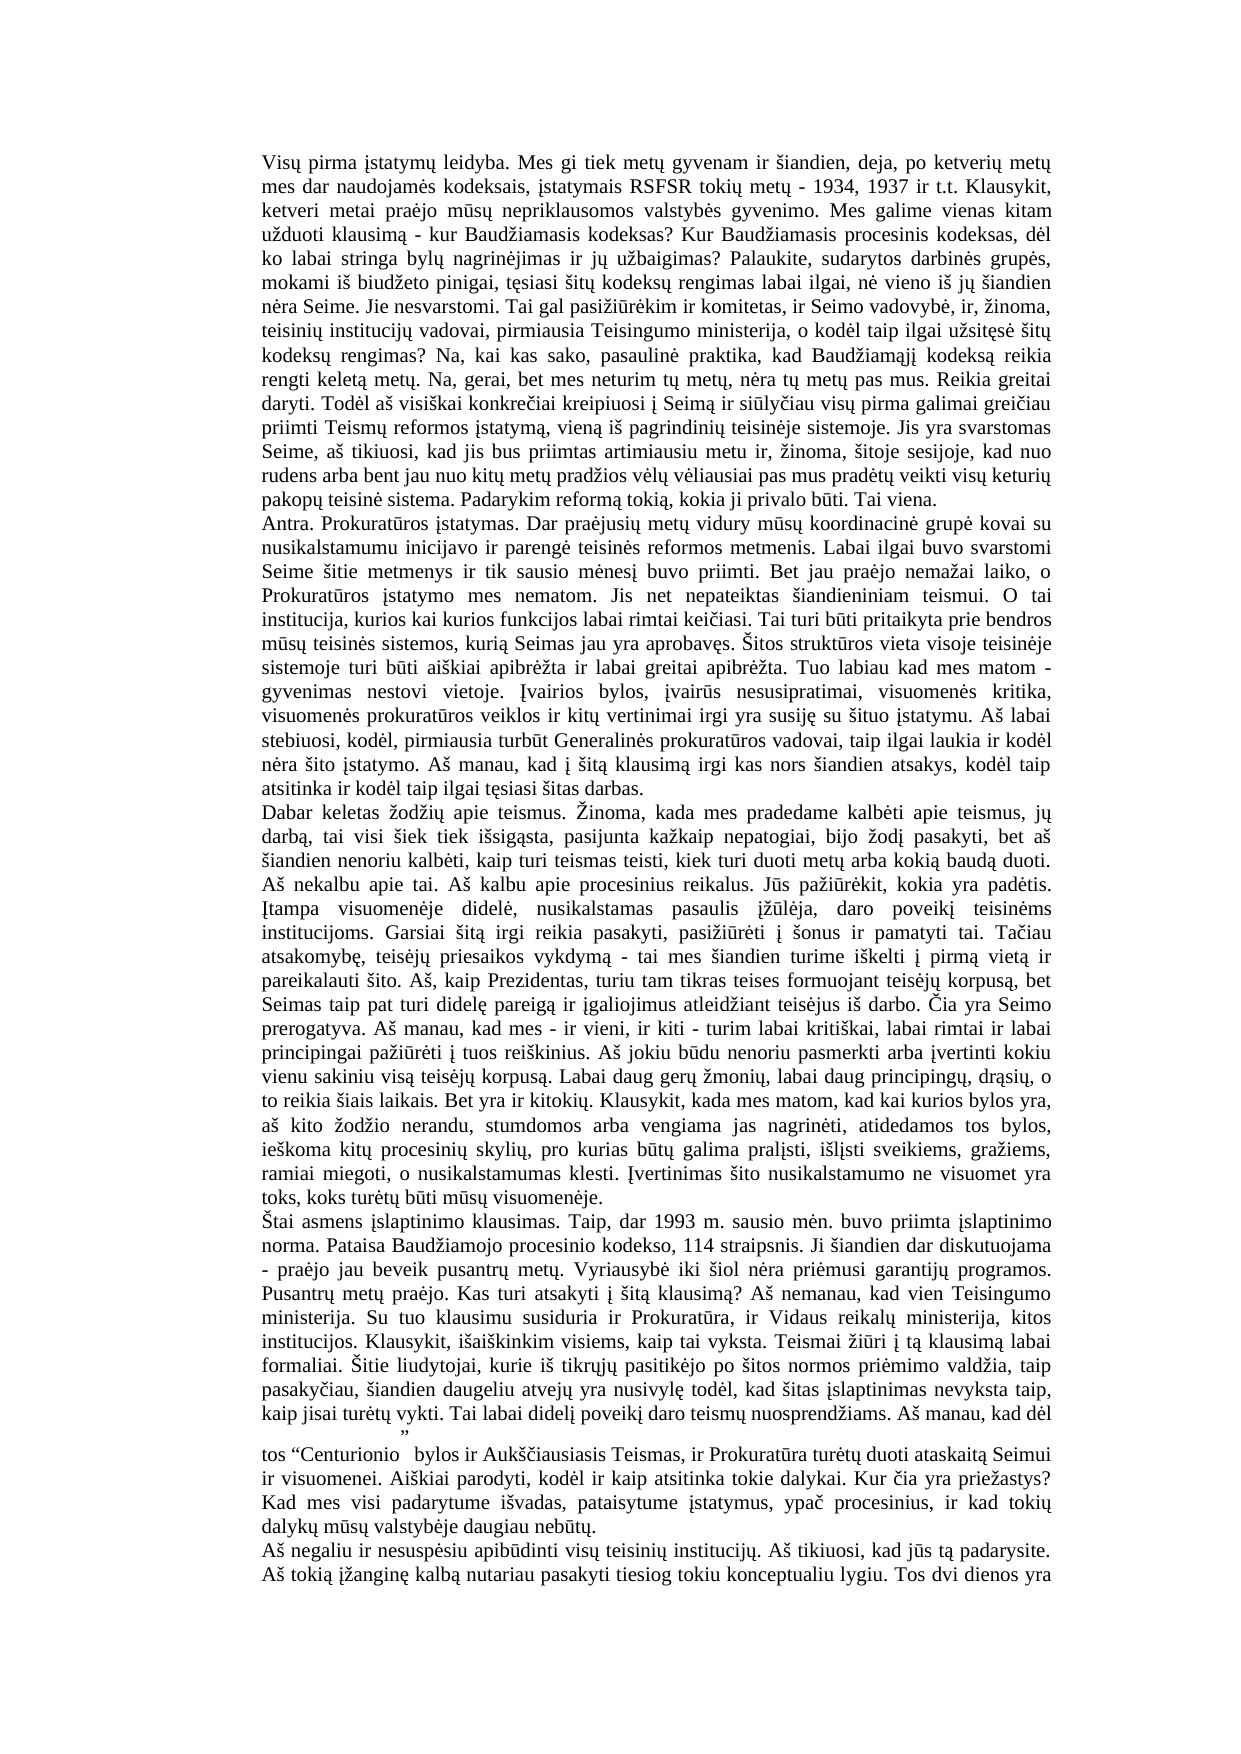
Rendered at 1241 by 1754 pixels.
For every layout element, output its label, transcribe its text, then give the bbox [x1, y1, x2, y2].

text Visų pirma įstatymų leidyba. Mes gi tiek metų gyvenam ir šiandien, deja, po ketverių metų mes dar naudojamės kodeksais, įstatymais RSFSR tokių metų - 1934, 1937 ir t.t. Klausykit, ketveri metai praėjo mūsų nepriklausomos valstybės gyvenimo. Mes galime vienas kitam užduoti klausimą - kur Baudžiamasis kodeksas? Kur Baudžiamasis procesinis kodeksas, dėl ko labai stringa bylų nagrinėjimas ir jų užbaigimas? Palaukite, sudarytos darbinės grupės, mokami iš biudžeto pinigai, tęsiasi šitų kodeksų rengimas labai ilgai, nė vieno iš jų šiandien nėra Seime. Jie nesvarstomi. Tai gal pasižiūrėkim ir komitetas, ir Seimo vadovybė, ir, žinoma, teisinių institucijų vadovai, pirmiausia Teisingumo ministerija, o kodėl taip ilgai užsitęsė šitų kodeksų rengimas? Na, kai kas sako, pasaulinė praktika, kad Baudžiamąjį kodeksą reikia rengti keletą metų. Na, gerai, bet mes neturim tų metų, nėra tų metų pas mus. Reikia greitai daryti. Todėl aš visiškai konkrečiai kreipiuosi į Seimą ir siūlyčiau visų pirma galimai greičiau priimti Teismų reformos įstatymą, vieną iš pagrindinių teisinėje sistemoje. Jis yra svarstomas Seime, aš tikiuosi, kad jis bus priimtas artimiausiu metu ir, žinoma, šitoje sesijoje, kad nuo rudens arba bent jau nuo kitų metų pradžios vėlų vėliausiai pas mus pradėtų veikti visų keturių pakopų teisinė sistema. Padarykim reformą tokią, kokia ji privalo būti. Tai viena. [261, 150, 1053, 511]
text Aš negaliu ir nesuspėsiu apibūdinti visų teisinių institucijų. Aš tikiuosi, kad jūs tą padarysite. Aš tokią įžanginę kalbą nutariau pasakyti tiesiog tokiu konceptualiu lygiu. Tos dvi dienos yra [261, 1538, 1053, 1586]
text Antra. Prokuratūros įstatymas. Dar praėjusių metų vidury mūsų koordinacinė grupė kovai su nusikalstamumu inicijavo ir parengė teisinės reformos metmenis. Labai ilgai buvo svarstomi Seime šitie metmenys ir tik sausio mėnesį buvo priimti. Bet jau praėjo nemažai laiko, o Prokuratūros įstatymo mes nematom. Jis net nepateiktas šiandieniniam teismui. O tai institucija, kurios kai kurios funkcijos labai rimtai keičiasi. Tai turi būti pritaikyta prie bendros mūsų teisinės sistemos, kurią Seimas jau yra aprobavęs. Šitos struktūros vieta visoje teisinėje sistemoje turi būti aiškiai apibrėžta ir labai greitai apibrėžta. Tuo labiau kad mes matom - gyvenimas nestovi vietoje. Įvairios bylos, įvairūs nesusipratimai, visuomenės kritika, visuomenės prokuratūros veiklos ir kitų vertinimai irgi yra susiję su šituo įstatymu. Aš labai stebiuosi, kodėl, pirmiausia turbūt Generalinės prokuratūros vadovai, taip ilgai laukia ir kodėl nėra šito įstatymo. Aš manau, kad į šitą klausimą irgi kas nors šiandien atsakys, kodėl taip atsitinka ir kodėl taip ilgai tęsiasi šitas darbas. [261, 511, 1053, 800]
text Dabar keletas žodžių apie teismus. Žinoma, kada mes pradedame kalbėti apie teismus, jų darbą, tai visi šiek tiek išsigąsta, pasijunta kažkaip nepatogiai, bijo žodį pasakyti, bet aš šiandien nenoriu kalbėti, kaip turi teismas teisti, kiek turi duoti metų arba kokią baudą duoti. Aš nekalbu apie tai. Aš kalbu apie procesinius reikalus. Jūs pažiūrėkit, kokia yra padėtis. Įtampa visuomenėje didelė, nusikalstamas pasaulis įžūlėja, daro poveikį teisinėms institucijoms. Garsiai šitą irgi reikia pasakyti, pasižiūrėti į šonus ir pamatyti tai. Tačiau atsakomybę, teisėjų priesaikos vykdymą - tai mes šiandien turime iškelti į pirmą vietą ir pareikalauti šito. Aš, kaip Prezidentas, turiu tam tikras teises formuojant teisėjų korpusą, bet Seimas taip pat turi didelę pareigą ir įgaliojimus atleidžiant teisėjus iš darbo. Čia yra Seimo prerogatyva. Aš manau, kad mes - ir vieni, ir kiti - turim labai kritiškai, labai rimtai ir labai principingai pažiūrėti į tuos reiškinius. Aš jokiu būdu nenoriu pasmerkti arba įvertinti kokiu vienu sakiniu visą teisėjų korpusą. Labai daug gerų žmonių, labai daug principingų, drąsių, o to reikia šiais laikais. Bet yra ir kitokių. Klausykit, kada mes matom, kad kai kurios bylos yra, aš kito žodžio nerandu, stumdomos arba vengiama jas nagrinėti, atidedamos tos bylos, ieškoma kitų procesinių skylių, pro kurias būtų galima pralįsti, išlįsti sveikiems, gražiems, ramiai miegoti, o nusikalstamumas klesti. Įvertinimas šito nusikalstamumo ne visuomet yra toks, koks turėtų būti mūsų visuomenėje. [261, 800, 1053, 1209]
text Štai asmens įslaptinimo klausimas. Taip, dar 1993 m. sausio mėn. buvo priimta įslaptinimo norma. Pataisa Baudžiamojo procesinio kodekso, 114 straipsnis. Ji šiandien dar diskutuojama - praėjo jau beveik pusantrų metų. Vyriausybė iki šiol nėra priėmusi garantijų programos. Pusantrų metų praėjo. Kas turi atsakyti į šitą klausimą? Aš nemanau, kad vien Teisingumo ministerija. Su tuo klausimu susiduria ir Prokuratūra, ir Vidaus reikalų ministerija, kitos institucijos. Klausykit, išaiškinkim visiems, kaip tai vyksta. Teismai žiūri į tą klausimą labai formaliai. Šitie liudytojai, kurie iš tikrųjų pasitikėjo po šitos normos priėmimo valdžia, taip pasakyčiau, šiandien daugeliu atvejų yra nusivylę todėl, kad šitas įslaptinimas nevyksta taip, kaip jisai turėtų vykti. Tai labai didelį poveikį daro teismų nuosprendžiams. Aš manau, kad dėl tos “Centurionio” bylos ir Aukščiausiasis Teismas, ir Prokuratūra turėtų duoti ataskaitą Seimui ir visuomenei. Aiškiai parodyti, kodėl ir kaip atsitinka tokie dalykai. Kur čia yra priežastys? Kad mes visi padarytume išvadas, pataisytume įstatymus, ypač procesinius, ir kad tokių dalykų mūsų valstybėje daugiau nebūtų. [261, 1209, 1053, 1538]
